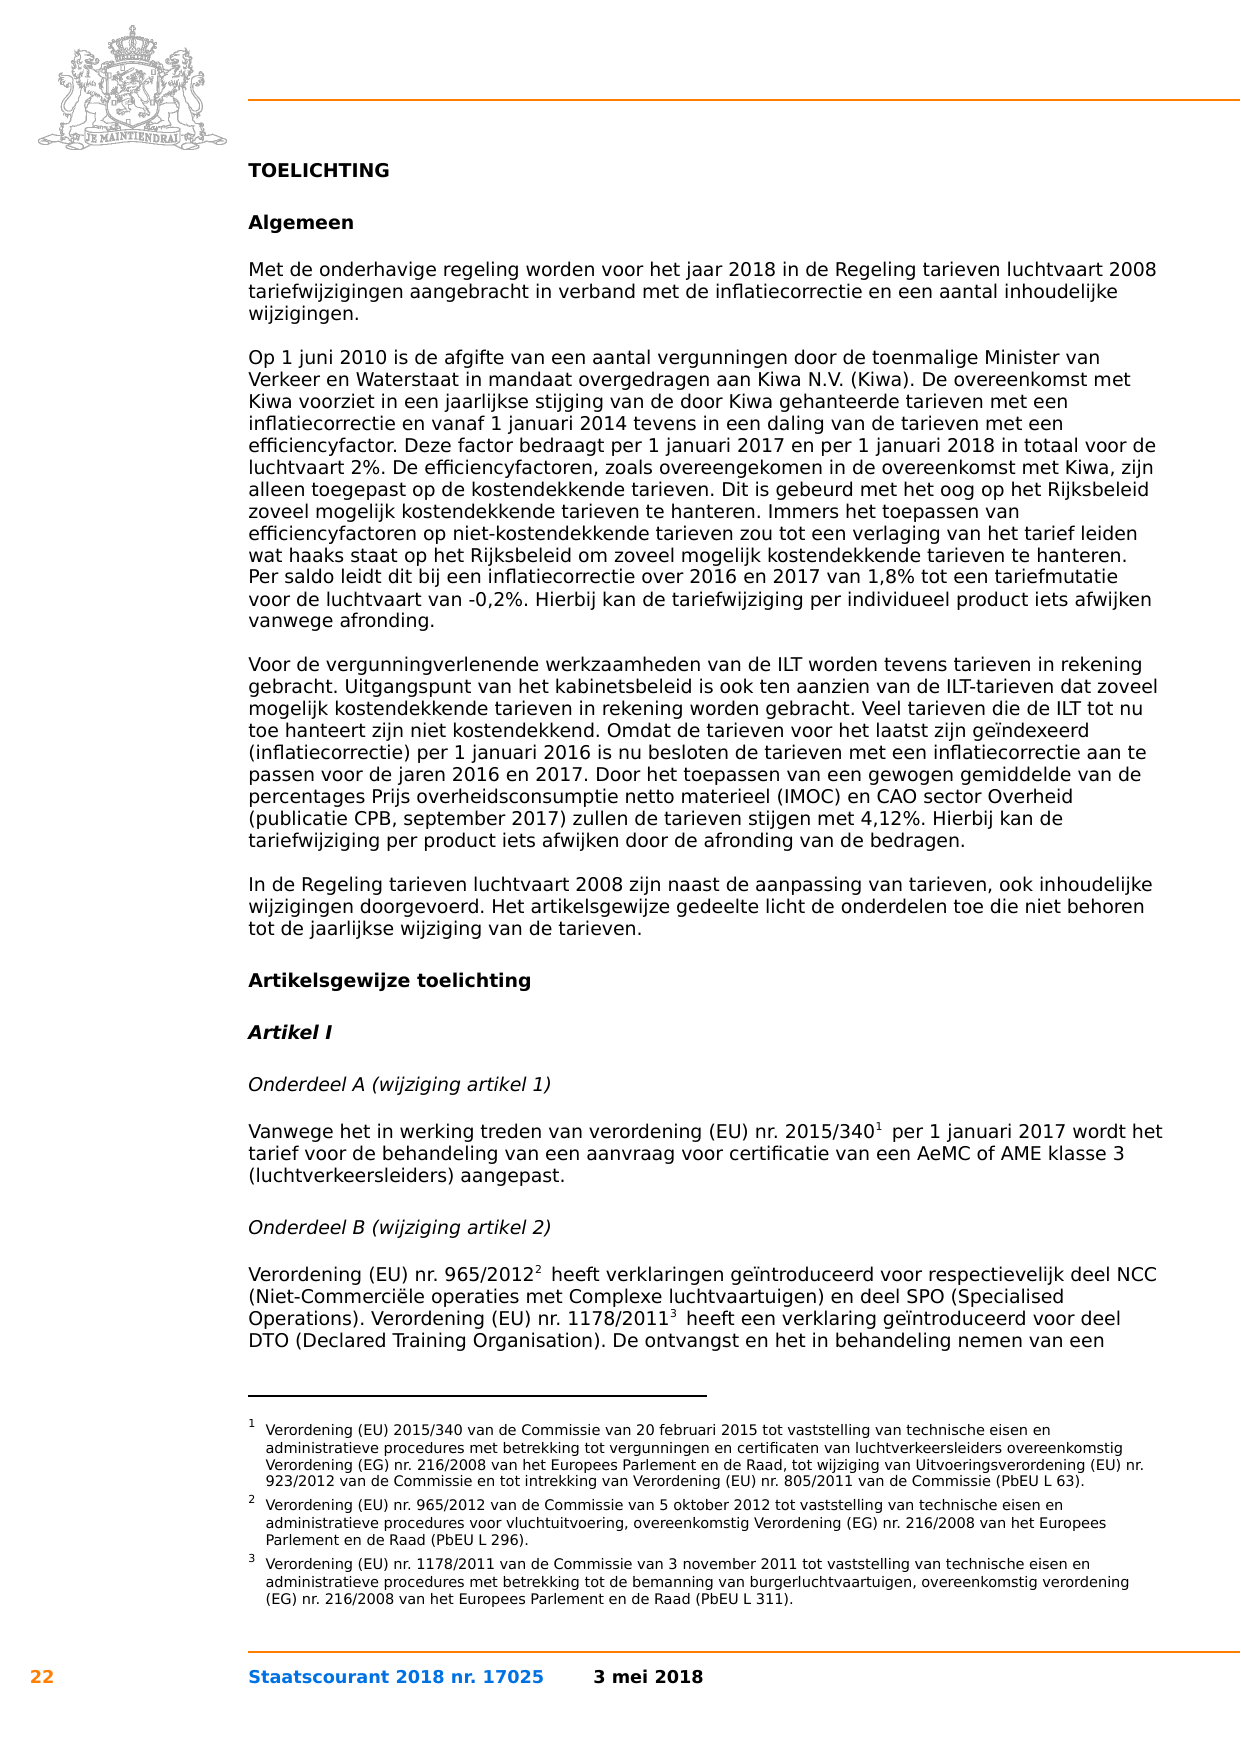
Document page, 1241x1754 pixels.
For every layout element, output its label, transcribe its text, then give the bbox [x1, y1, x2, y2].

subtitle Algemeen [248, 212, 1163, 234]
text Met de onderhavige regeling worden voor het jaar 2018 in de Regeling tarieven luchtvaart 2008 tariefwijzigingen aangebracht in verband met de inflatiecorrectie en een aantal inhoudelijke wijzigingen. [248, 259, 1163, 325]
subtitle Onderdeel B (wijziging artikel 2) [248, 1217, 1163, 1239]
text Op 1 juni 2010 is de afgifte van een aantal vergunningen door de toenmalige Minister van Verkeer en Waterstaat in mandaat overgedragen aan Kiwa N.V. (Kiwa). De overeenkomst met Kiwa voorziet in een jaarlijkse stijging van de door Kiwa gehanteerde tarieven met een inflatiecorrectie en vanaf 1 januari 2014 tevens in een daling van de tarieven met een efficiencyfactor. Deze factor bedraagt per 1 januari 2017 en per 1 januari 2018 in totaal voor de luchtvaart 2%. De efficiencyfactoren, zoals overeengekomen in de overeenkomst met Kiwa, zijn alleen toegepast op de kostendekkende tarieven. Dit is gebeurd met het oog op het Rijksbeleid zoveel mogelijk kostendekkende tarieven te hanteren. Immers het toepassen van efficiencyfactoren op niet-kostendekkende tarieven zou tot een verlaging van het tarief leiden wat haaks staat op het Rijksbeleid om zoveel mogelijk kostendekkende tarieven te hanteren. Per saldo leidt dit bij een inflatiecorrectie over 2016 en 2017 van 1,8% tot een tariefmutatie voor de luchtvaart van -0,2%. Hierbij kan de tariefwijziging per individueel product iets afwijken vanwege afronding. [248, 347, 1163, 632]
text Voor de vergunningverlenende werkzaamheden van de ILT worden tevens tarieven in rekening gebracht. Uitgangspunt van het kabinetsbeleid is ook ten aanzien van de ILT-tarieven dat zoveel mogelijk kostendekkende tarieven in rekening worden gebracht. Veel tarieven die de ILT tot nu toe hanteert zijn niet kostendekkend. Omdat de tarieven voor het laatst zijn geïndexeerd (inflatiecorrectie) per 1 januari 2016 is nu besloten de tarieven met een inflatiecorrectie aan te passen voor de jaren 2016 en 2017. Door het toepassen van een gewogen gemiddelde van de percentages Prijs overheidsconsumptie netto materieel (IMOC) en CAO sector Overheid (publicatie CPB, september 2017) zullen de tarieven stijgen met 4,12%. Hierbij kan de tariefwijziging per product iets afwijken door de afronding van de bedragen. [248, 654, 1163, 852]
text Verordening (EU) nr. 965/2012 van de Commissie van 5 oktober 2012 tot vaststelling van technische eisen en administratieve procedures voor vluchtuitvoering, overeenkomstig Verordening (EG) nr. 216/2008 van het Europees Parlement en de Raad (PbEU L 296). [248, 1493, 1163, 1549]
picture [38, 25, 227, 150]
text Verordening (EU) nr. 1178/2011 van de Commissie van 3 november 2011 tot vaststelling van technische eisen en administratieve procedures met betrekking tot de bemanning van burgerluchtvaartuigen, overeenkomstig verordening (EG) nr. 216/2008 van het Europees Parlement en de Raad (PbEU L 311). [248, 1552, 1163, 1608]
text Verordening (EU) 2015/340 van de Commissie van 20 februari 2015 tot vaststelling van technische eisen en administratieve procedures met betrekking tot vergunningen en certificaten van luchtverkeersleiders overeenkomstig Verordening (EG) nr. 216/2008 van het Europees Parlement en de Raad, tot wijziging van Uitvoeringsverordening (EU) nr. 923/2012 van de Commissie en tot intrekking van Verordening (EU) nr. 805/2011 van de Commissie (PbEU L 63). [248, 1418, 1163, 1490]
subtitle Onderdeel A (wijziging artikel 1) [248, 1074, 1163, 1096]
text In de Regeling tarieven luchtvaart 2008 zijn naast de aanpassing van tarieven, ook inhoudelijke wijzigingen doorgevoerd. Het artikelsgewijze gedeelte licht de onderdelen toe die niet behoren tot de jaarlijkse wijziging van de tarieven. [248, 874, 1163, 940]
subtitle Artikelsgewijze toelichting [248, 970, 1163, 992]
text Vanwege het in werking treden van verordening (EU) nr. 2015/340 per 1 januari 2017 wordt het tarief voor de behandeling van een aanvraag voor certificatie van een AeMC of AME klasse 3 (luchtverkeersleiders) aangepast. [248, 1121, 1163, 1187]
subtitle TOELICHTING [248, 160, 1163, 182]
subtitle Artikel I [248, 1022, 1163, 1044]
text Verordening (EU) nr. 965/2012 heeft verklaringen geïntroduceerd voor respectievelijk deel NCC (Niet-Commerciële operaties met Complexe luchtvaartuigen) en deel SPO (Specialised Operations). Verordening (EU) nr. 1178/2011 heeft een verklaring geïntroduceerd voor deel DTO (Declared Training Organisation). De ontvangst en het in behandeling nemen van een [248, 1264, 1163, 1352]
